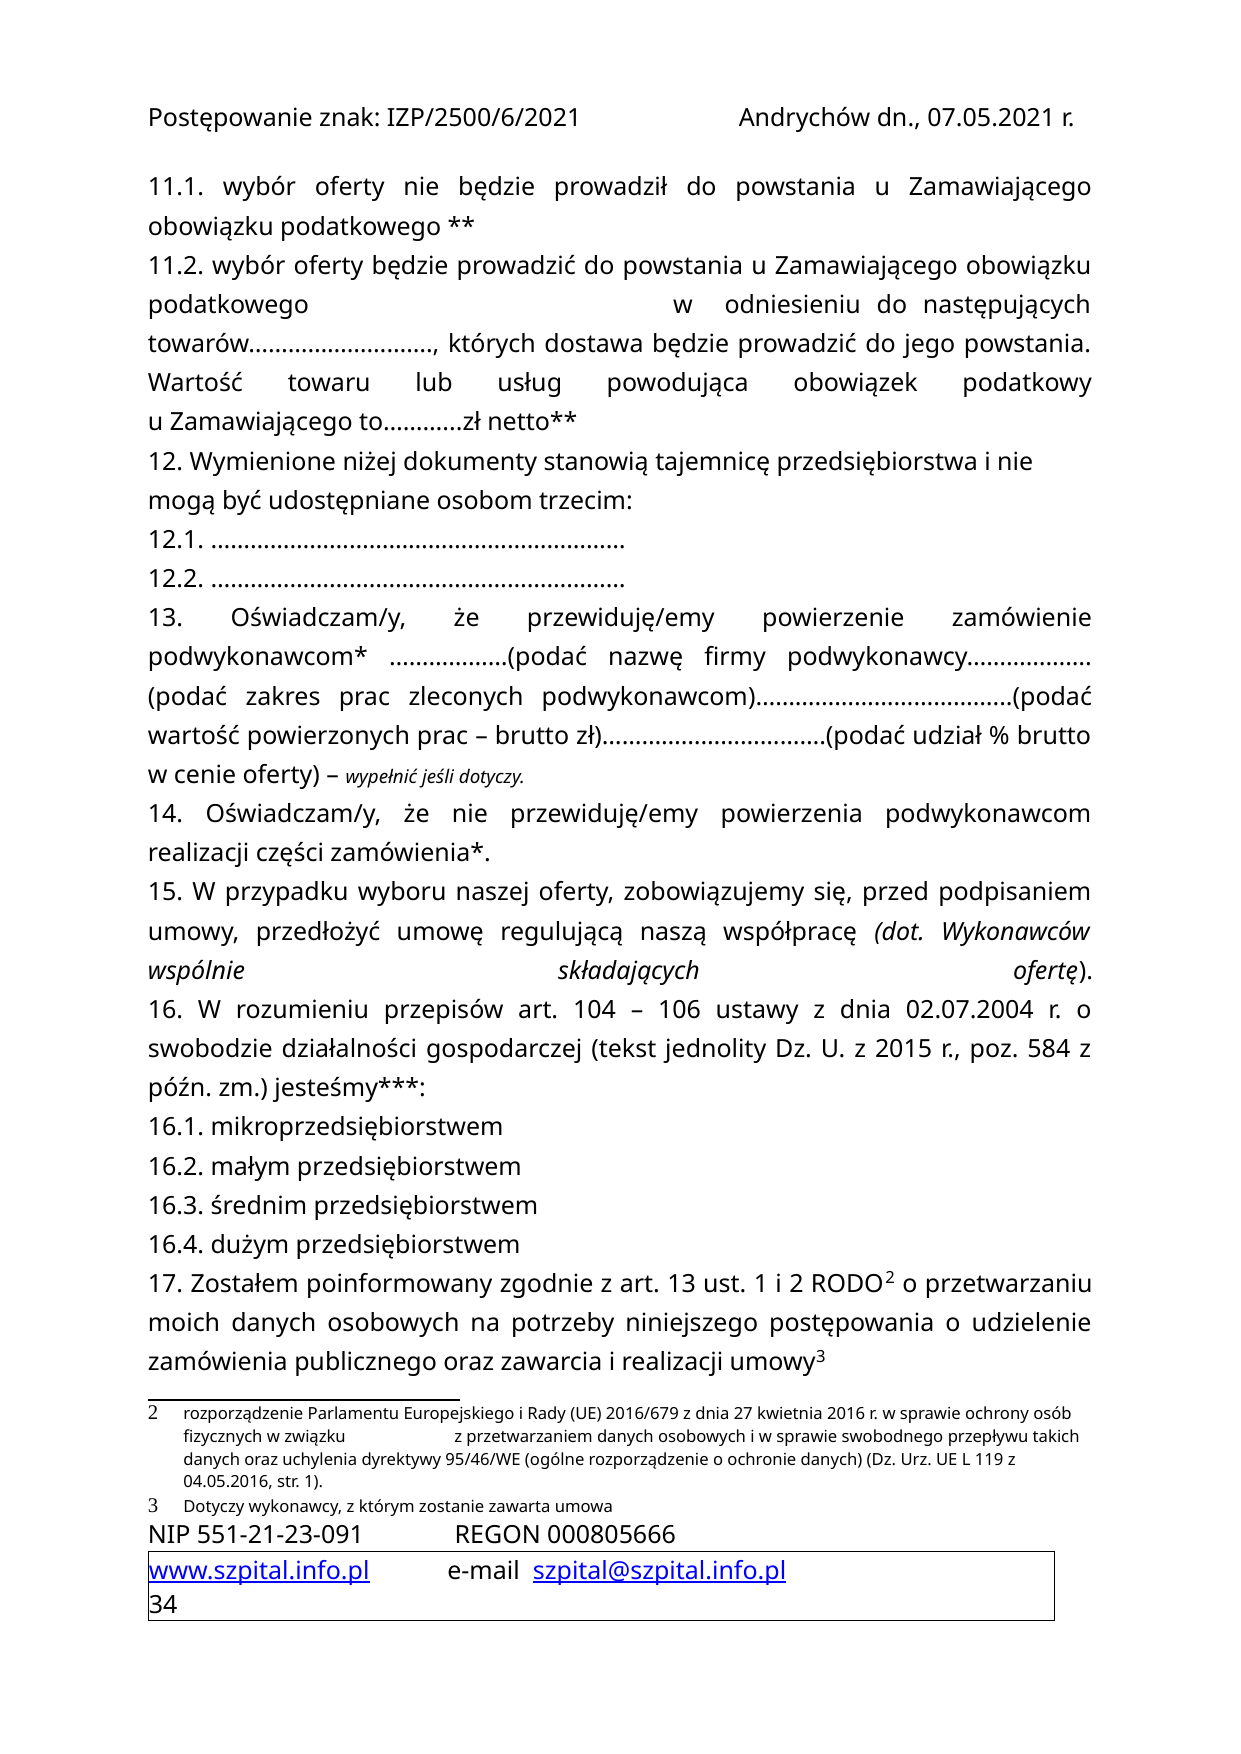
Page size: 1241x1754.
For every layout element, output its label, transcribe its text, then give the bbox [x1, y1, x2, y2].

text 16.2. małym przedsiębiorstwem [148, 1148, 1092, 1182]
text 14. Oświadczam/y, że nie przewiduję/emy powierzenia podwykonawcom realizacji części zamówienia*. [148, 796, 1092, 869]
text Dotyczy wykonawcy, z którym zostanie zawarta umowa [148, 1493, 1092, 1517]
text 12.1. ……………………………………………………… [148, 522, 1092, 556]
text 12. Wymienione niżej dokumenty stanowią tajemnicę przedsiębiorstwa i nie mogą być udostępniane osobom trzecim: [148, 443, 1092, 516]
text 12.2. ……………………………………………………… [148, 561, 1092, 595]
text 13. Oświadczam/y, że przewiduję/emy powierzenie zamówienie podwykonawcom* ………………(podać nazwę firmy podwykonawcy……………….(podać zakres prac zleconych podwykonawcom)………………………………...(podać wartość powierzonych prac – brutto zł)…………………………….(podać udział % brutto w cenie oferty) – wypełnić jeśli dotyczy. [148, 600, 1092, 791]
text 16.3. średnim przedsiębiorstwem [148, 1187, 1092, 1221]
text 16.1. mikroprzedsiębiorstwem [148, 1109, 1092, 1143]
text 17. Zostałem poinformowany zgodnie z art. 13 ust. 1 i 2 RODO o przetwarzaniu moich danych osobowych na potrzeby niniejszego postępowania o udzielenie zamówienia publicznego oraz zawarcia i realizacji umowy [148, 1266, 1092, 1378]
text rozporządzenie Parlamentu Europejskiego i Rady (UE) 2016/679 z dnia 27 kwietnia 2016 r. w sprawie ochrony osób fizycznych w związku z przetwarzaniem danych osobowych i w sprawie swobodnego przepływu takich danych oraz uchylenia dyrektywy 95/46/WE (ogólne rozporządzenie o ochronie danych) (Dz. Urz. UE L 119 z 04.05.2016, str. 1). [148, 1400, 1092, 1493]
text 16.4. dużym przedsiębiorstwem [148, 1227, 1092, 1261]
text 15. W przypadku wyboru naszej oferty, zobowiązujemy się, przed podpisaniem umowy, przedłożyć umowę regulującą naszą współpracę (dot. Wykonawców wspólnie składających ofertę). 16. W rozumieniu przepisów art. 104 – 106 ustawy z dnia 02.07.2004 r. o swobodzie działalności gospodarczej (tekst jednolity Dz. U. z 2015 r., poz. 584 z późn. zm.) jesteśmy***: [148, 874, 1092, 1104]
text 11.1. wybór oferty nie będzie prowadził do powstania u Zamawiającego obowiązku podatkowego ** [148, 169, 1092, 242]
text 11.2. wybór oferty będzie prowadzić do powstania u Zamawiającego obowiązku podatkowego w odniesieniu do następujących towarów………………………., których dostawa będzie prowadzić do jego powstania. Wartość towaru lub usług powodująca obowiązek podatkowy u Zamawiającego to………...zł netto** [148, 247, 1092, 438]
